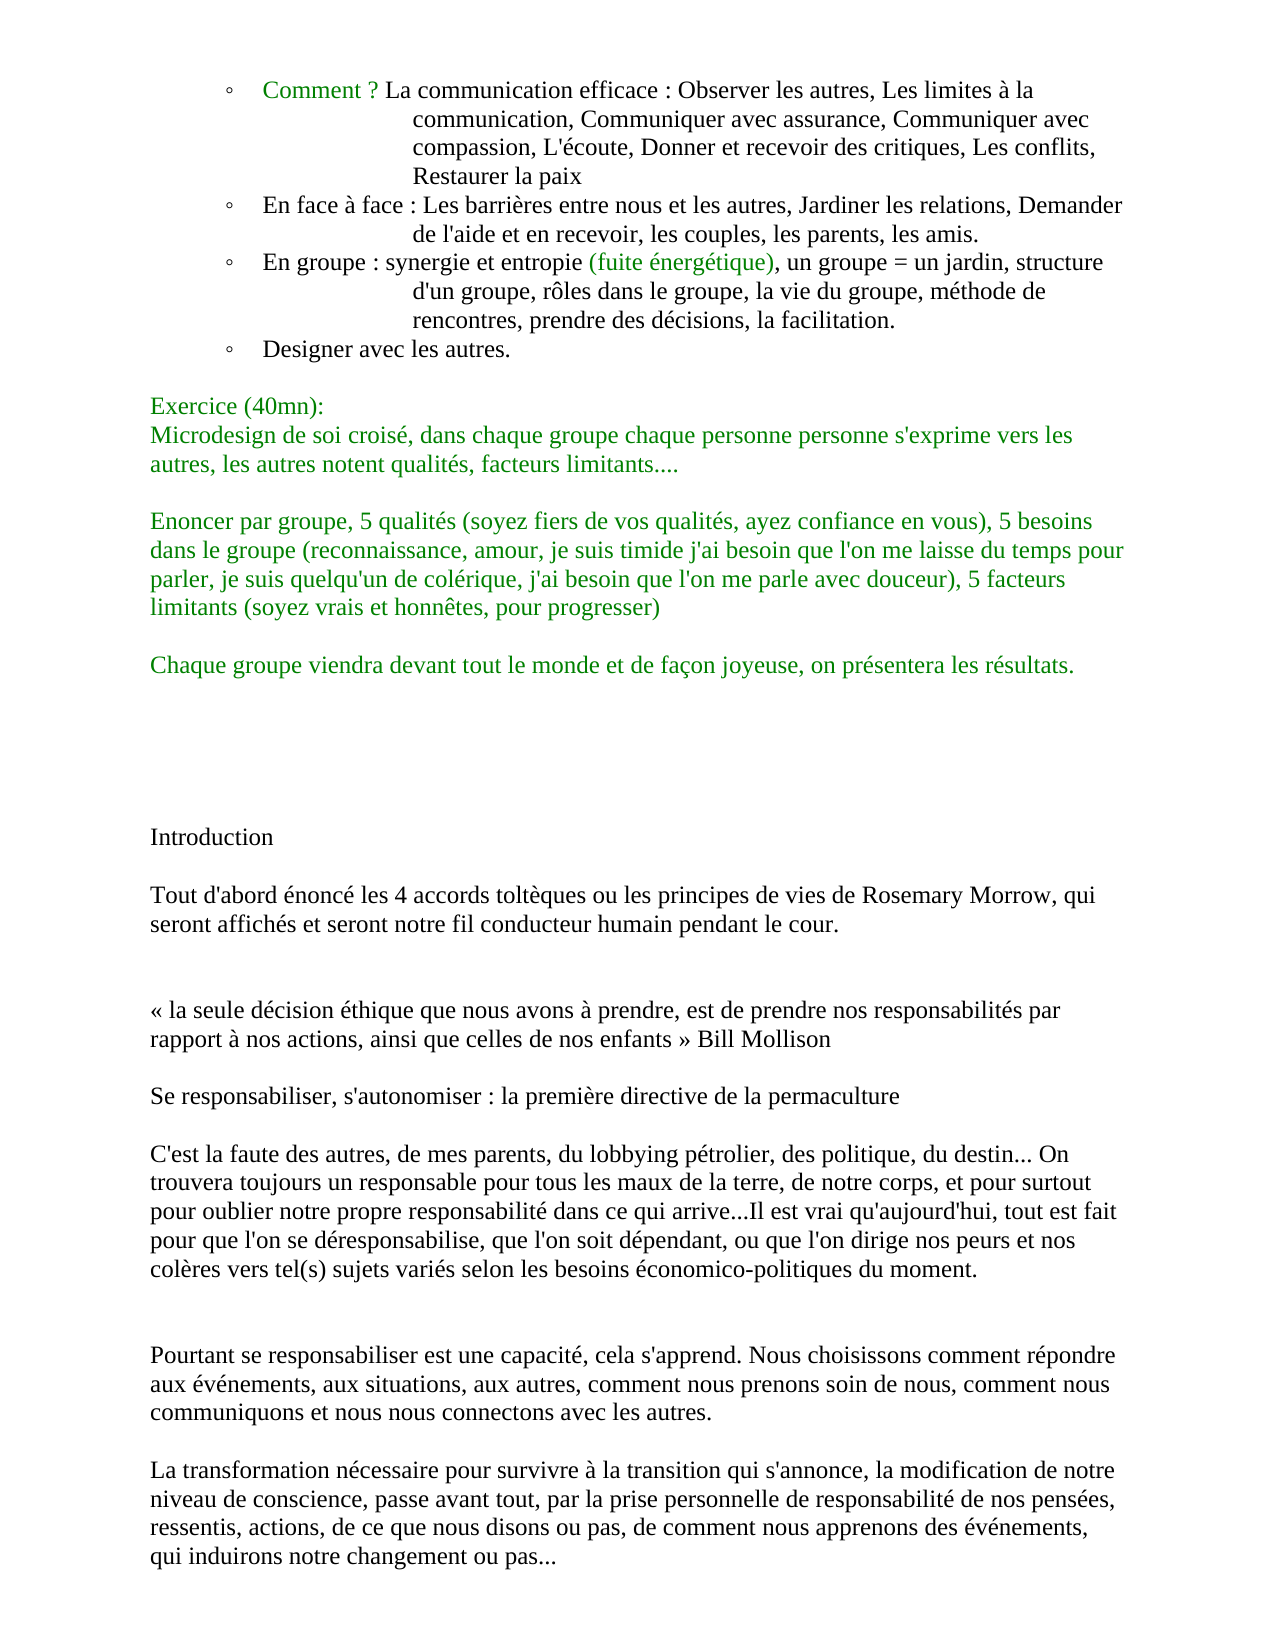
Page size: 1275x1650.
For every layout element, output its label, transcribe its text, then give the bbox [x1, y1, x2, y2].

text Tout d'abord énoncé les 4 accords toltèques ou les principes de vies de Rosemary Morrow, qui seront affichés et seront notre fil conducteur humain pendant le cour. [150, 880, 1125, 937]
list Comment ? La communication efficace : Observer les autres, Les limites à la communication, Communiquer avec assurance, Communiquer avec compassion, L'écoute, Donner et recevoir des critiques, Les conflits, Restaurer la paix [225, 75, 1125, 190]
list Designer avec les autres. [225, 334, 1125, 362]
text Chaque groupe viendra devant tout le monde et de façon joyeuse, on présentera les résultats. [150, 650, 1125, 679]
list En groupe : synergie et entropie (fuite énergétique), un groupe = un jardin, structure d'un groupe, rôles dans le groupe, la vie du groupe, méthode de rencontres, prendre des décisions, la facilitation. [225, 247, 1125, 334]
text La transformation nécessaire pour survivre à la transition qui s'annonce, la modification de notre niveau de conscience, passe avant tout, par la prise personnelle de responsabilité de nos pensées, ressentis, actions, de ce que nous disons ou pas, de comment nous apprenons des événements, qui induirons notre changement ou pas... [150, 1455, 1125, 1570]
text Introduction [150, 822, 1125, 851]
text Pourtant se responsabiliser est une capacité, cela s'apprend. Nous choisissons comment répondre aux événements, aux situations, aux autres, comment nous prenons soin de nous, comment nous communiquons et nous nous connectons avec les autres. [150, 1340, 1125, 1426]
text Microdesign de soi croisé, dans chaque groupe chaque personne personne s'exprime vers les autres, les autres notent qualités, facteurs limitants.... [150, 420, 1125, 477]
list En face à face : Les barrières entre nous et les autres, Jardiner les relations, Demander de l'aide et en recevoir, les couples, les parents, les amis. [225, 190, 1125, 247]
text C'est la faute des autres, de mes parents, du lobbying pétrolier, des politique, du destin... On trouvera toujours un responsable pour tous les maux de la terre, de notre corps, et pour surtout pour oublier notre propre responsabilité dans ce qui arrive...Il est vrai qu'aujourd'hui, tout est fait pour que l'on se déresponsabilise, que l'on soit dépendant, ou que l'on dirige nos peurs et nos colères vers tel(s) sujets variés selon les besoins économico-politiques du moment. [150, 1139, 1125, 1282]
text « la seule décision éthique que nous avons à prendre, est de prendre nos responsabilités par rapport à nos actions, ainsi que celles de nos enfants » Bill Mollison [150, 995, 1125, 1052]
text Se responsabiliser, s'autonomiser : la première directive de la permaculture [150, 1081, 1125, 1110]
text Exercice (40mn): [150, 391, 1125, 420]
text Enoncer par groupe, 5 qualités (soyez fiers de vos qualités, ayez confiance en vous), 5 besoins dans le groupe (reconnaissance, amour, je suis timide j'ai besoin que l'on me laisse du temps pour parler, je suis quelqu'un de colérique, j'ai besoin que l'on me parle avec douceur), 5 facteurs limitants (soyez vrais et honnêtes, pour progresser) [150, 506, 1125, 621]
